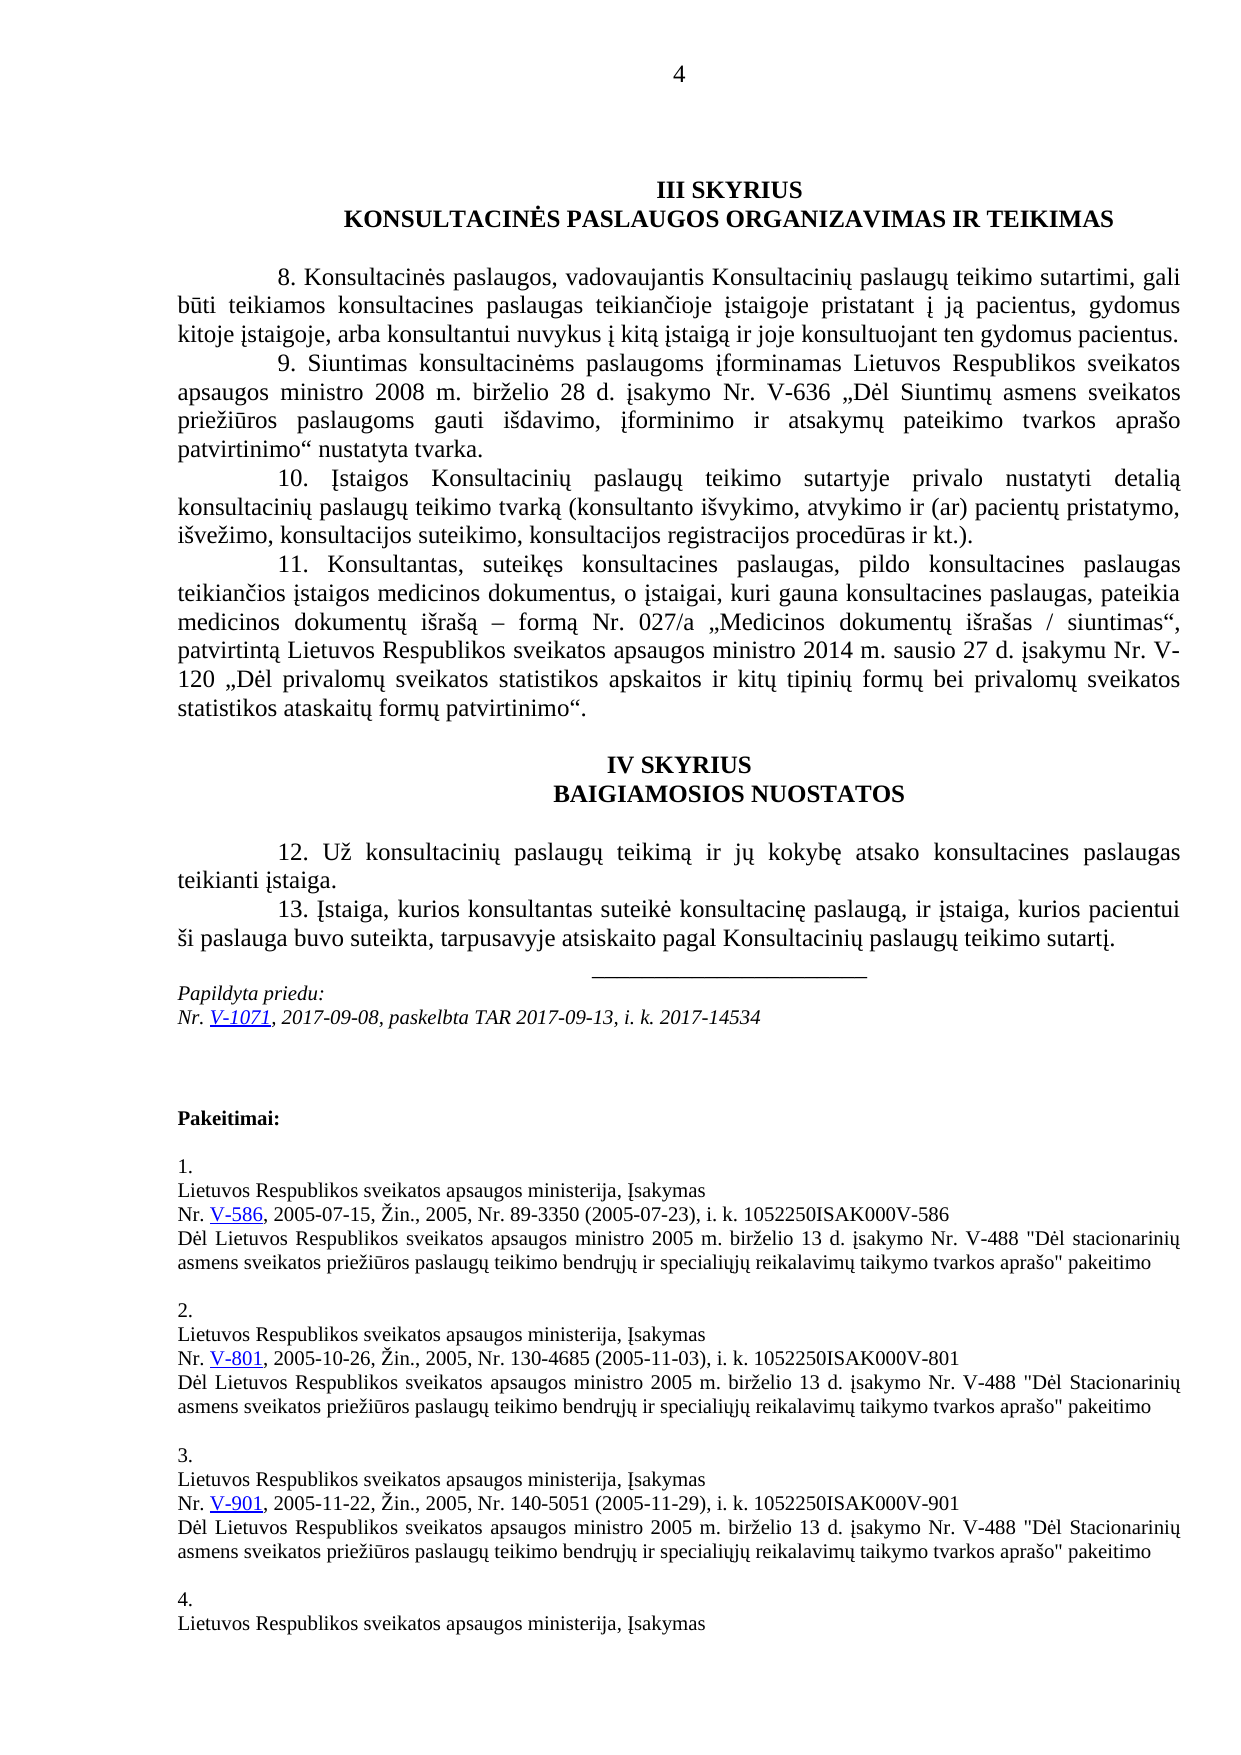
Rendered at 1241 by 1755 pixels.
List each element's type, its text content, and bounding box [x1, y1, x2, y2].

text Nr. V-586, 2005-07-15, Žin., 2005, Nr. 89-3350 (2005-07-23), i. k. 1052250ISAK000V-586 [177, 1202, 1181, 1226]
text Papildyta priedu: [177, 981, 1181, 1005]
text IV SKYRIUS [177, 751, 1181, 779]
text 9. Siuntimas konsultacinėms paslaugoms įforminamas Lietuvos Respublikos sveikatos apsaugos ministro 2008 m. birželio 28 d. įsakymo Nr. V-636 „Dėl Siuntimų asmens sveikatos priežiūros paslaugoms gauti išdavimo, įforminimo ir atsakymų pateikimo tvarkos aprašo patvirtinimo“ nustatyta tvarka. [177, 348, 1181, 463]
text 3. [177, 1442, 1181, 1467]
text Dėl Lietuvos Respublikos sveikatos apsaugos ministro 2005 m. birželio 13 d. įsakymo Nr. V-488 "Dėl Stacionarinių asmens sveikatos priežiūros paslaugų teikimo bendrųjų ir specialiųjų reikalavimų taikymo tvarkos aprašo" pakeitimo [177, 1370, 1181, 1418]
text Nr. V-801, 2005-10-26, Žin., 2005, Nr. 130-4685 (2005-11-03), i. k. 1052250ISAK000V-801 [177, 1346, 1181, 1370]
text Lietuvos Respublikos sveikatos apsaugos ministerija, Įsakymas [177, 1611, 1181, 1635]
text KONSULTACINĖS PASLAUGOS ORGANIZAVIMAS IR TEIKIMAS [277, 204, 1181, 233]
text Lietuvos Respublikos sveikatos apsaugos ministerija, Įsakymas [177, 1467, 1181, 1491]
text 4. [177, 1587, 1181, 1611]
text 13. Įstaiga, kurios konsultantas suteikė konsultacinę paslaugą, ir įstaiga, kurios pacientui ši paslauga buvo suteikta, tarpusavyje atsiskaito pagal Konsultacinių paslaugų teikimo sutartį. [177, 894, 1181, 952]
text ______________________ [177, 952, 1181, 981]
text BAIGIAMOSIOS NUOSTATOS [277, 779, 1181, 808]
text 2. [177, 1298, 1181, 1322]
text Lietuvos Respublikos sveikatos apsaugos ministerija, Įsakymas [177, 1322, 1181, 1346]
text Pakeitimai: [177, 1106, 1181, 1130]
text 12. Už konsultacinių paslaugų teikimą ir jų kokybę atsako konsultacines paslaugas teikianti įstaiga. [177, 837, 1181, 894]
text III SKYRIUS [277, 176, 1181, 204]
text Dėl Lietuvos Respublikos sveikatos apsaugos ministro 2005 m. birželio 13 d. įsakymo Nr. V-488 "Dėl stacionarinių asmens sveikatos priežiūros paslaugų teikimo bendrųjų ir specialiųjų reikalavimų taikymo tvarkos aprašo" pakeitimo [177, 1226, 1181, 1274]
text Nr. V-1071, 2017-09-08, paskelbta TAR 2017-09-13, i. k. 2017-14534 [177, 1005, 1181, 1029]
text Nr. V-901, 2005-11-22, Žin., 2005, Nr. 140-5051 (2005-11-29), i. k. 1052250ISAK000V-901 [177, 1491, 1181, 1515]
text 10. Įstaigos Konsultacinių paslaugų teikimo sutartyje privalo nustatyti detalią konsultacinių paslaugų teikimo tvarką (konsultanto išvykimo, atvykimo ir (ar) pacientų pristatymo, išvežimo, konsultacijos suteikimo, konsultacijos registracijos procedūras ir kt.). [177, 463, 1181, 549]
text 1. [177, 1154, 1181, 1178]
text 11. Konsultantas, suteikęs konsultacines paslaugas, pildo konsultacines paslaugas teikiančios įstaigos medicinos dokumentus, o įstaigai, kuri gauna konsultacines paslaugas, pateikia medicinos dokumentų išrašą – formą Nr. 027/a „Medicinos dokumentų išrašas / siuntimas“, patvirtintą Lietuvos Respublikos sveikatos apsaugos ministro 2014 m. sausio 27 d. įsakymu Nr. V-120 „Dėl privalomų sveikatos statistikos apskaitos ir kitų tipinių formų bei privalomų sveikatos statistikos ataskaitų formų patvirtinimo“. [177, 549, 1181, 722]
text Dėl Lietuvos Respublikos sveikatos apsaugos ministro 2005 m. birželio 13 d. įsakymo Nr. V-488 "Dėl Stacionarinių asmens sveikatos priežiūros paslaugų teikimo bendrųjų ir specialiųjų reikalavimų taikymo tvarkos aprašo" pakeitimo [177, 1515, 1181, 1563]
text 8. Konsultacinės paslaugos, vadovaujantis Konsultacinių paslaugų teikimo sutartimi, gali būti teikiamos konsultacines paslaugas teikiančioje įstaigoje pristatant į ją pacientus, gydomus kitoje įstaigoje, arba konsultantui nuvykus į kitą įstaigą ir joje konsultuojant ten gydomus pacientus. [177, 262, 1181, 348]
text Lietuvos Respublikos sveikatos apsaugos ministerija, Įsakymas [177, 1178, 1181, 1202]
